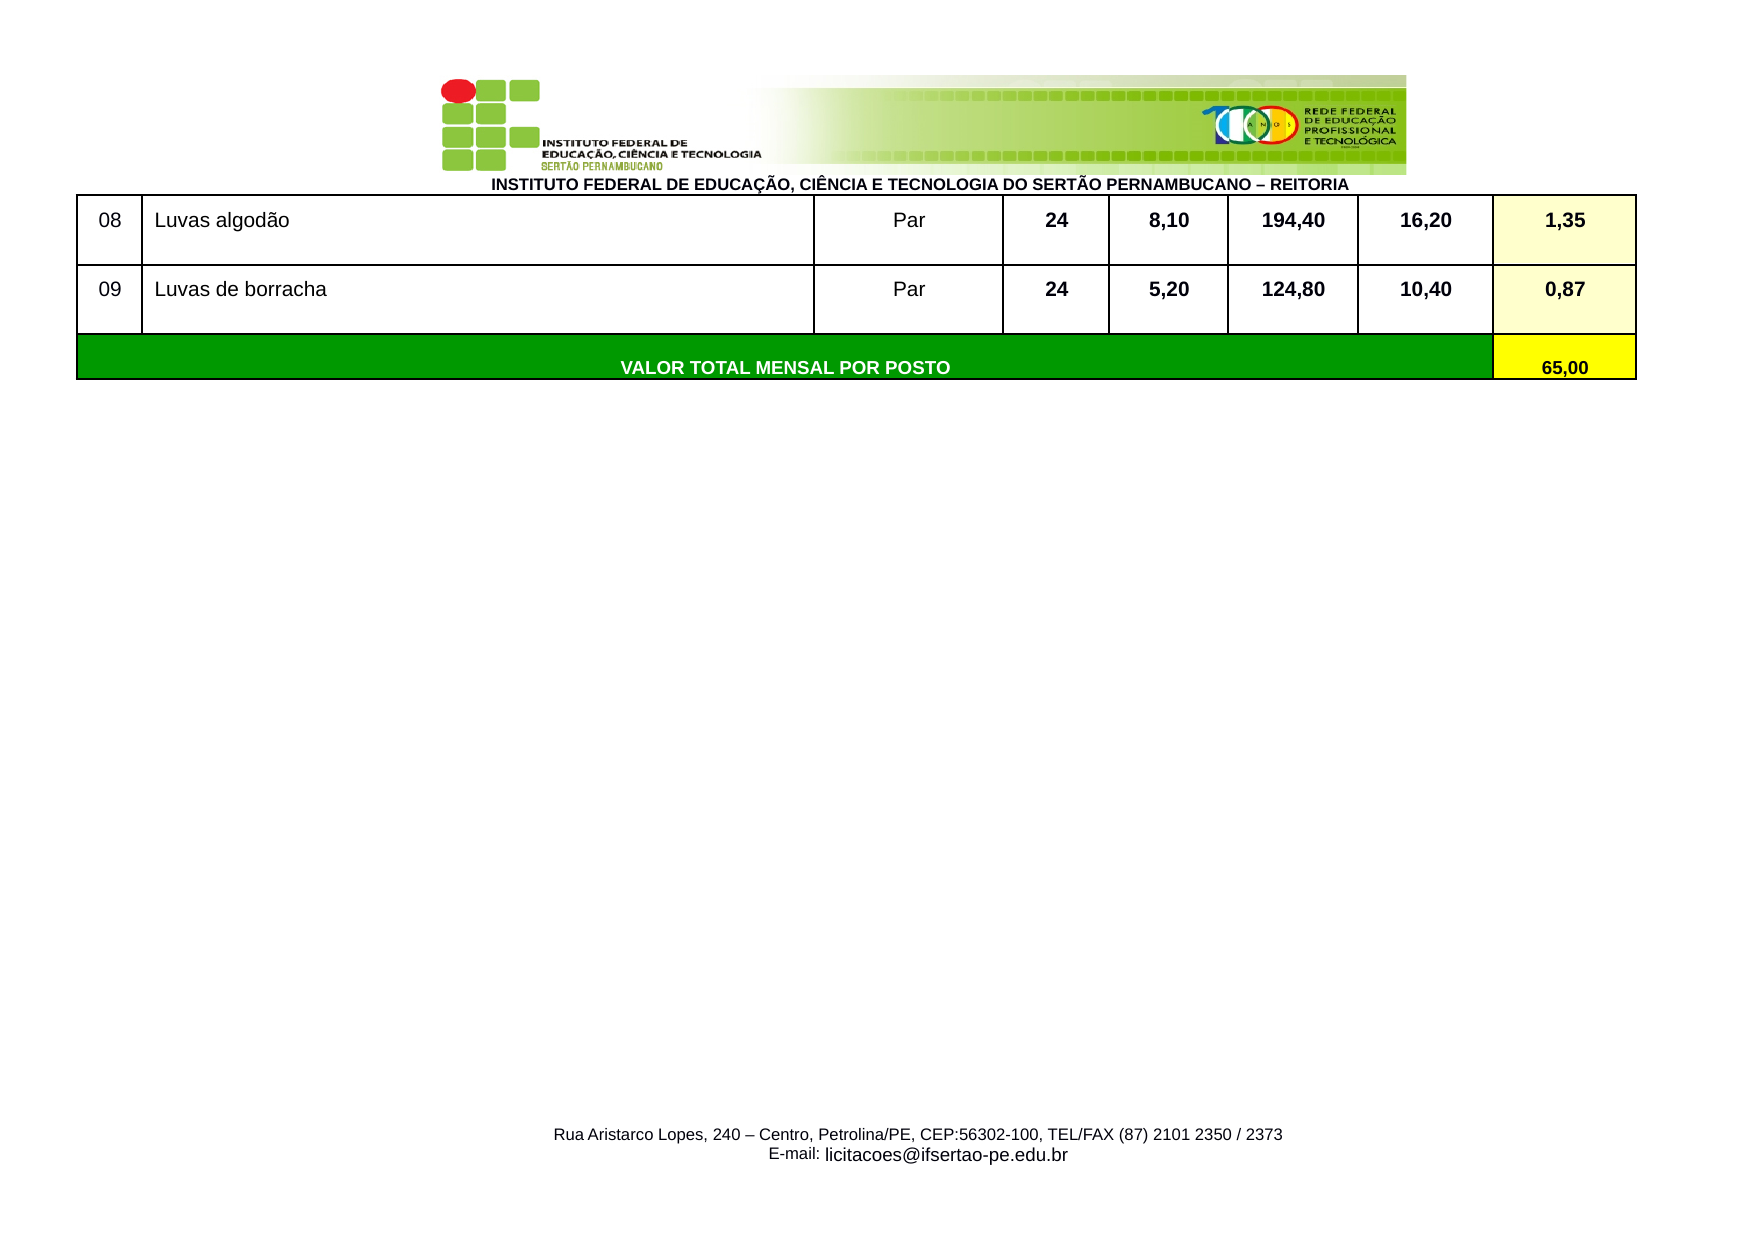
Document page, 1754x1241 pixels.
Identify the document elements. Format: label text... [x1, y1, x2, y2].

picture [430, 75, 1407, 175]
table_cell Luvas de borracha [143, 266, 813, 333]
table_cell 08 [78, 196, 141, 263]
table_cell 0,87 [1494, 266, 1635, 333]
table_cell 09 [78, 266, 141, 333]
table_cell VALOR TOTAL MENSAL POR POSTO [78, 335, 1492, 378]
table_cell 24 [1004, 196, 1108, 263]
table_cell Par [815, 196, 1002, 263]
table_cell 16,20 [1359, 196, 1492, 263]
table_cell 124,80 [1229, 266, 1357, 333]
table_cell 1,35 [1494, 196, 1635, 263]
table_cell 10,40 [1359, 266, 1492, 333]
table_cell 5,20 [1110, 266, 1227, 333]
table_cell Par [815, 266, 1002, 333]
table_cell 65,00 [1494, 335, 1635, 378]
table_cell 194,40 [1229, 196, 1357, 263]
table_cell 24 [1004, 266, 1108, 333]
table_cell 8,10 [1110, 196, 1227, 263]
table_cell Luvas algodão [143, 196, 813, 263]
